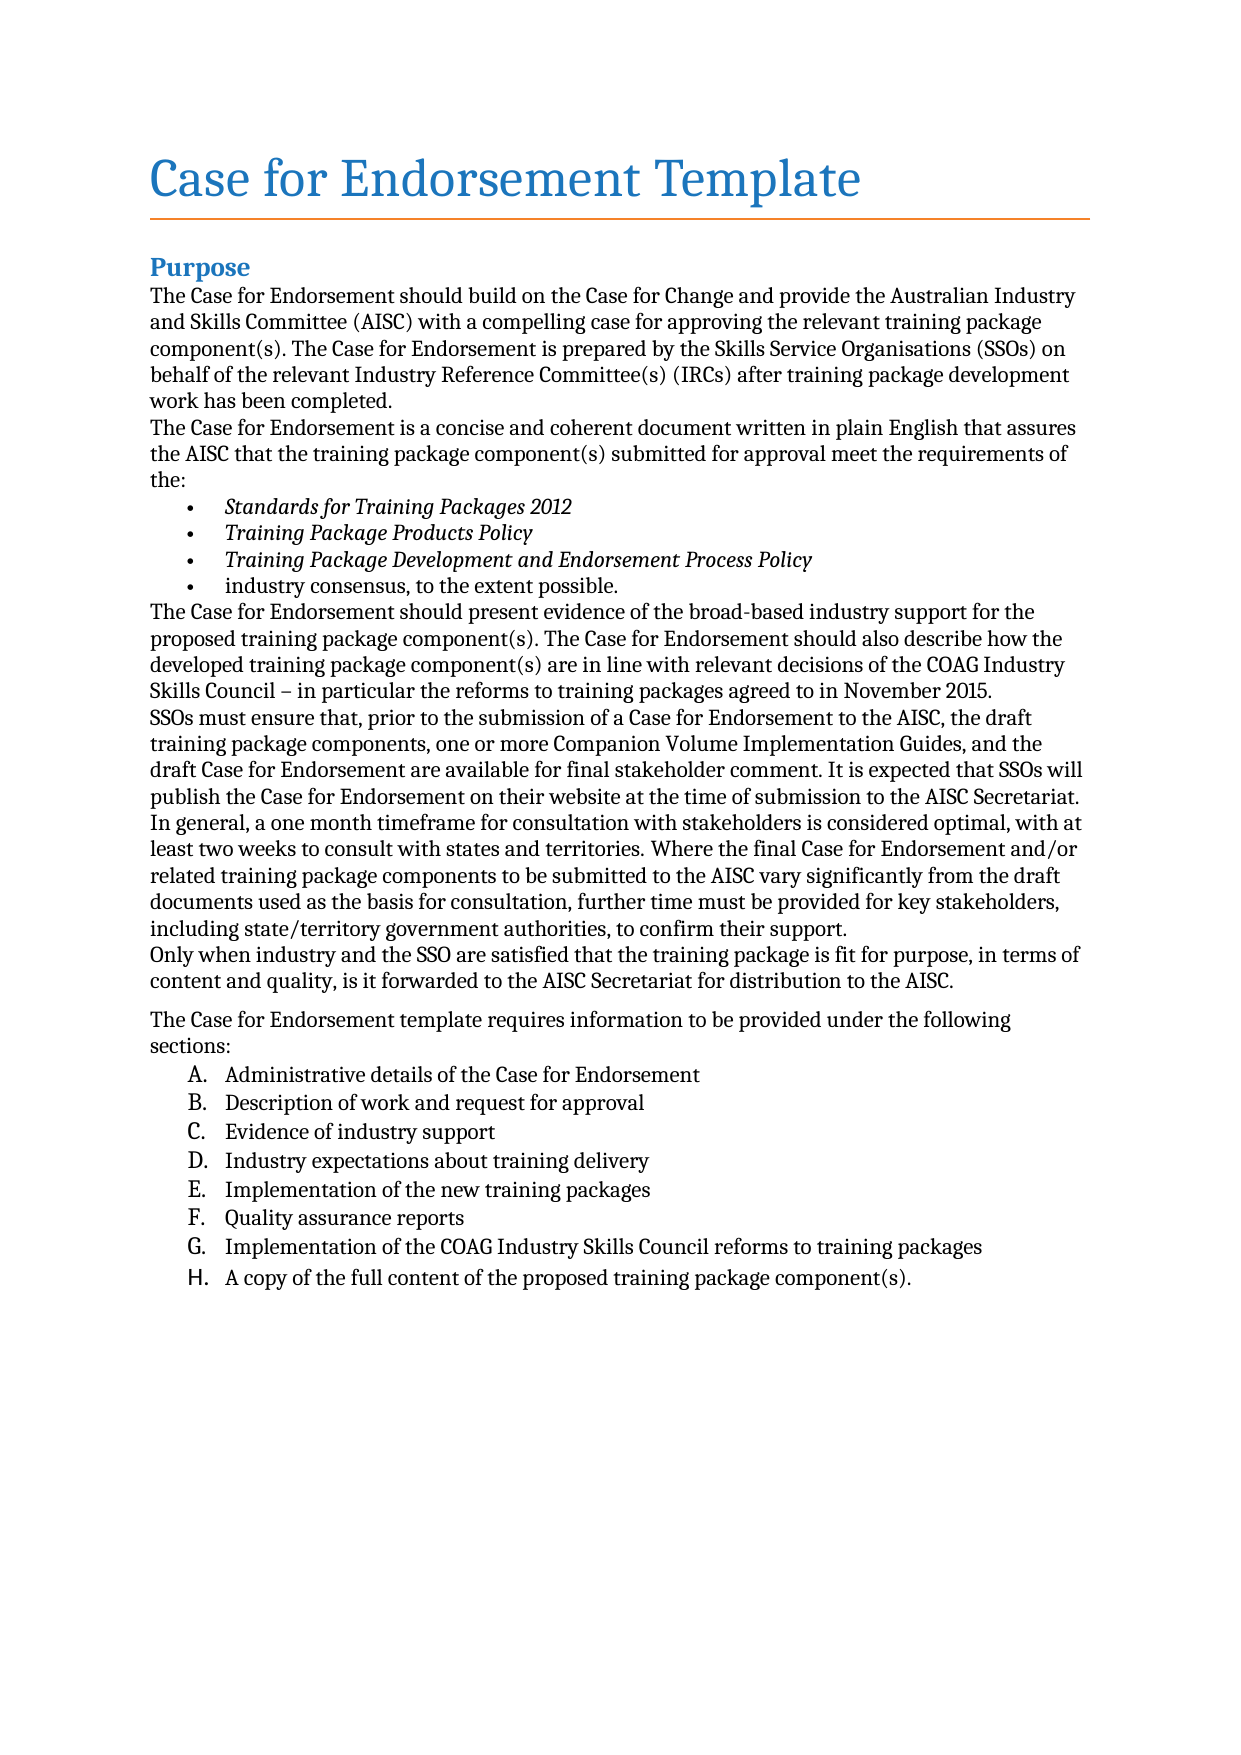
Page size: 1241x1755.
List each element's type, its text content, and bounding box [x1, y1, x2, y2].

text The Case for Endorsement is a concise and coherent document written in plain English that assures the AISC that the training package component(s) submitted for approval meet the requirements of the: [150, 414, 1095, 494]
list Quality assurance reports [187, 1203, 1090, 1232]
list A copy of the full content of the proposed training package component(s). [187, 1261, 1090, 1291]
text The Case for Endorsement should present evidence of the broad-based industry support for the proposed training package component(s). The Case for Endorsement should also describe how the developed training package component(s) are in line with relevant decisions of the COAG Industry Skills Council – in particular the reforms to training packages agreed to in November 2015. [150, 599, 1090, 704]
list industry consensus, to the extent possible. [187, 573, 1090, 599]
list Evidence of industry support [187, 1117, 1090, 1146]
list Training Package Development and Endorsement Process Policy [187, 546, 1090, 573]
title Case for Endorsement Template [150, 148, 1090, 218]
text Only when industry and the SSO are satisfied that the training package is fit for purpose, in terms of content and quality, is it forwarded to the AISC Secretariat for distribution to the AISC. [150, 942, 1090, 994]
list Implementation of the new training packages [187, 1174, 1090, 1203]
text SSOs must ensure that, prior to the submission of a Case for Endorsement to the AISC, the draft training package components, one or more Companion Volume Implementation Guides, and the draft Case for Endorsement are available for final stakeholder comment. It is expected that SSOs will publish the Case for Endorsement on their website at the time of submission to the AISC Secretariat. [150, 704, 1090, 810]
subtitle Purpose [150, 252, 1090, 283]
list Training Package Products Policy [187, 520, 1090, 546]
text In general, a one month timeframe for consultation with stakeholders is considered optimal, with at least two weeks to consult with states and territories. Where the final Case for Endorsement and/or related training package components to be submitted to the AISC vary significantly from the draft documents used as the basis for consultation, further time must be provided for key stakeholders, including state/territory government authorities, to confirm their support. [150, 810, 1090, 942]
list Administrative details of the Case for Endorsement [187, 1059, 1090, 1088]
text The Case for Endorsement should build on the Case for Change and provide the Australian Industry and Skills Committee (AISC) with a compelling case for approving the relevant training package component(s). The Case for Endorsement is prepared by the Skills Service Organisations (SSOs) on behalf of the relevant Industry Reference Committee(s) (IRCs) after training package development work has been completed. [150, 283, 1095, 414]
list Standards for Training Packages 2012 [187, 494, 1090, 520]
list Implementation of the COAG Industry Skills Council reforms to training packages [187, 1232, 1090, 1261]
list Industry expectations about training delivery [187, 1146, 1090, 1174]
text The Case for Endorsement template requires information to be provided under the following sections: [150, 1007, 1090, 1059]
list Description of work and request for approval [187, 1088, 1090, 1117]
